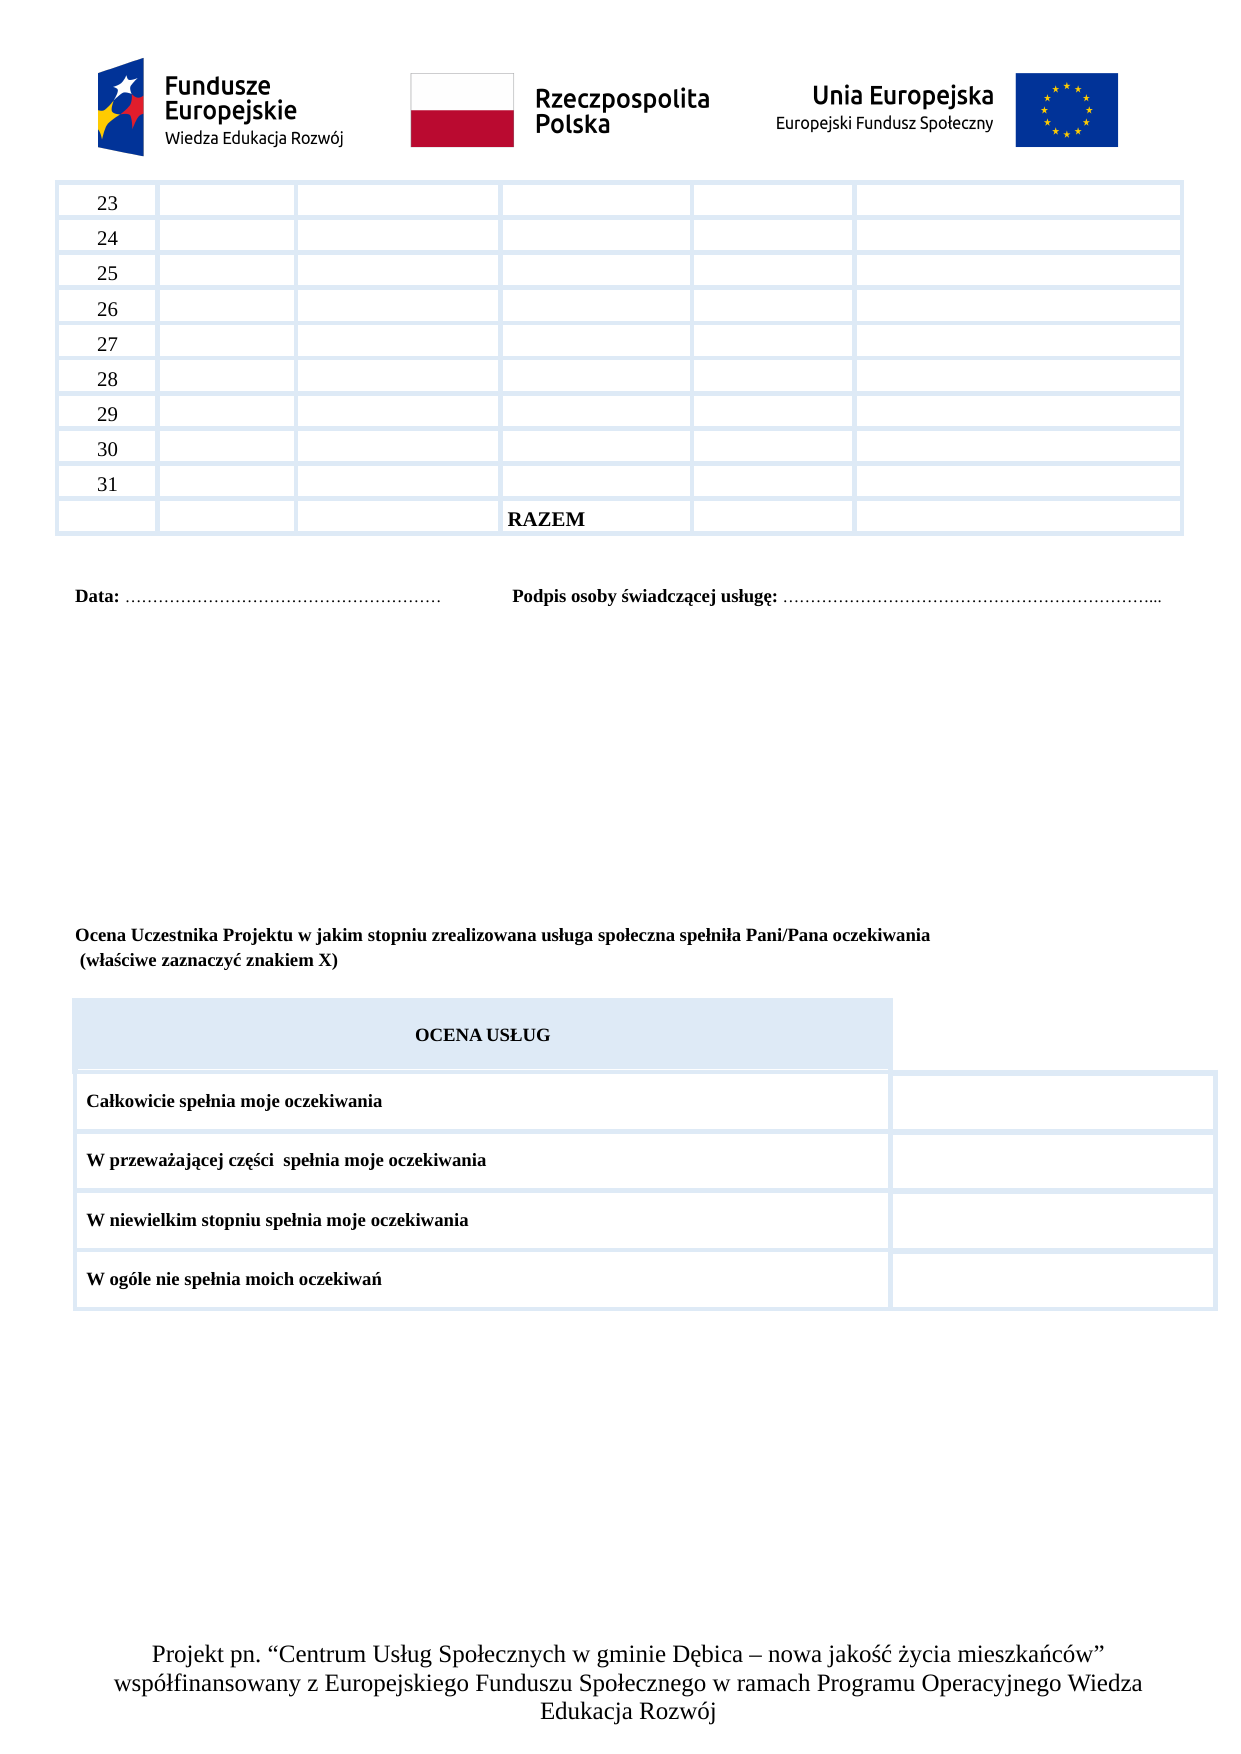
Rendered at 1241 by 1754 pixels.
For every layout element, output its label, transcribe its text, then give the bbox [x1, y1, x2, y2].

table_cell [893, 1254, 1213, 1307]
table_cell [160, 255, 294, 285]
table_cell [160, 290, 294, 321]
table_cell 28 [59, 360, 155, 391]
text Data: ………………………………………………… Podpis osoby świadczącej usługę: …………………………………………………………... [75, 585, 1181, 607]
table_cell [857, 220, 1180, 250]
table_cell [298, 185, 498, 215]
table_cell [298, 290, 498, 321]
table_cell [503, 396, 690, 426]
text Ocena Uczestnika Projektu w jakim stopniu zrealizowana usługa społeczna spełniła Pani/Pana oczekiwania [75, 924, 1181, 946]
table_cell [857, 185, 1180, 215]
table_cell [694, 325, 852, 356]
table_cell [503, 185, 690, 215]
table_cell [160, 220, 294, 250]
table_cell [694, 220, 852, 250]
table_cell [298, 255, 498, 285]
table_cell [298, 466, 498, 496]
table_cell 27 [59, 325, 155, 356]
table_cell [857, 501, 1180, 531]
table_cell [160, 185, 294, 215]
table_cell [893, 1194, 1213, 1247]
table_cell [893, 1076, 1213, 1129]
table_cell 31 [59, 466, 155, 496]
table_cell [160, 396, 294, 426]
table_cell [298, 360, 498, 391]
table_cell [503, 220, 690, 250]
table_cell 29 [59, 396, 155, 426]
table_cell [160, 360, 294, 391]
table_cell [857, 255, 1180, 285]
table_cell RAZEM [503, 501, 690, 531]
table_cell 24 [59, 220, 155, 250]
table_cell Całkowicie spełnia moje oczekiwania [77, 1074, 888, 1129]
table_cell [694, 290, 852, 321]
table_cell [298, 431, 498, 461]
table_cell 30 [59, 431, 155, 461]
table_cell [298, 220, 498, 250]
table_cell [160, 501, 294, 531]
text (właściwe zaznaczyć znakiem X) [75, 949, 1181, 971]
table_cell [503, 290, 690, 321]
table_cell [59, 501, 155, 531]
table_cell [160, 466, 294, 496]
table_header OCENA USŁUG [78, 1003, 888, 1069]
table_cell [503, 325, 690, 356]
table_cell 26 [59, 290, 155, 321]
table_cell [857, 431, 1180, 461]
table_cell W przeważającej części spełnia moje oczekiwania [77, 1134, 888, 1188]
table_cell [857, 360, 1180, 391]
table_cell W ogóle nie spełnia moich oczekiwań [77, 1252, 888, 1307]
table_cell [694, 501, 852, 531]
table_cell [298, 396, 498, 426]
table_cell [503, 466, 690, 496]
table_cell [694, 255, 852, 285]
table_header [893, 998, 1215, 1069]
table_cell [298, 501, 498, 531]
table_cell [694, 396, 852, 426]
table_cell [694, 431, 852, 461]
table_cell [694, 185, 852, 215]
table_cell [857, 466, 1180, 496]
table_cell [160, 325, 294, 356]
table_cell [298, 325, 498, 356]
table_cell [503, 431, 690, 461]
table_cell 23 [59, 185, 155, 215]
table_cell [694, 466, 852, 496]
table_cell [857, 396, 1180, 426]
table_cell [503, 255, 690, 285]
table_cell [503, 360, 690, 391]
table_cell [694, 360, 852, 391]
table_cell [857, 325, 1180, 356]
table_cell [857, 290, 1180, 321]
table_cell 25 [59, 255, 155, 285]
table_cell W niewielkim stopniu spełnia moje oczekiwania [77, 1193, 888, 1247]
table_cell [160, 431, 294, 461]
table_cell [893, 1135, 1213, 1188]
